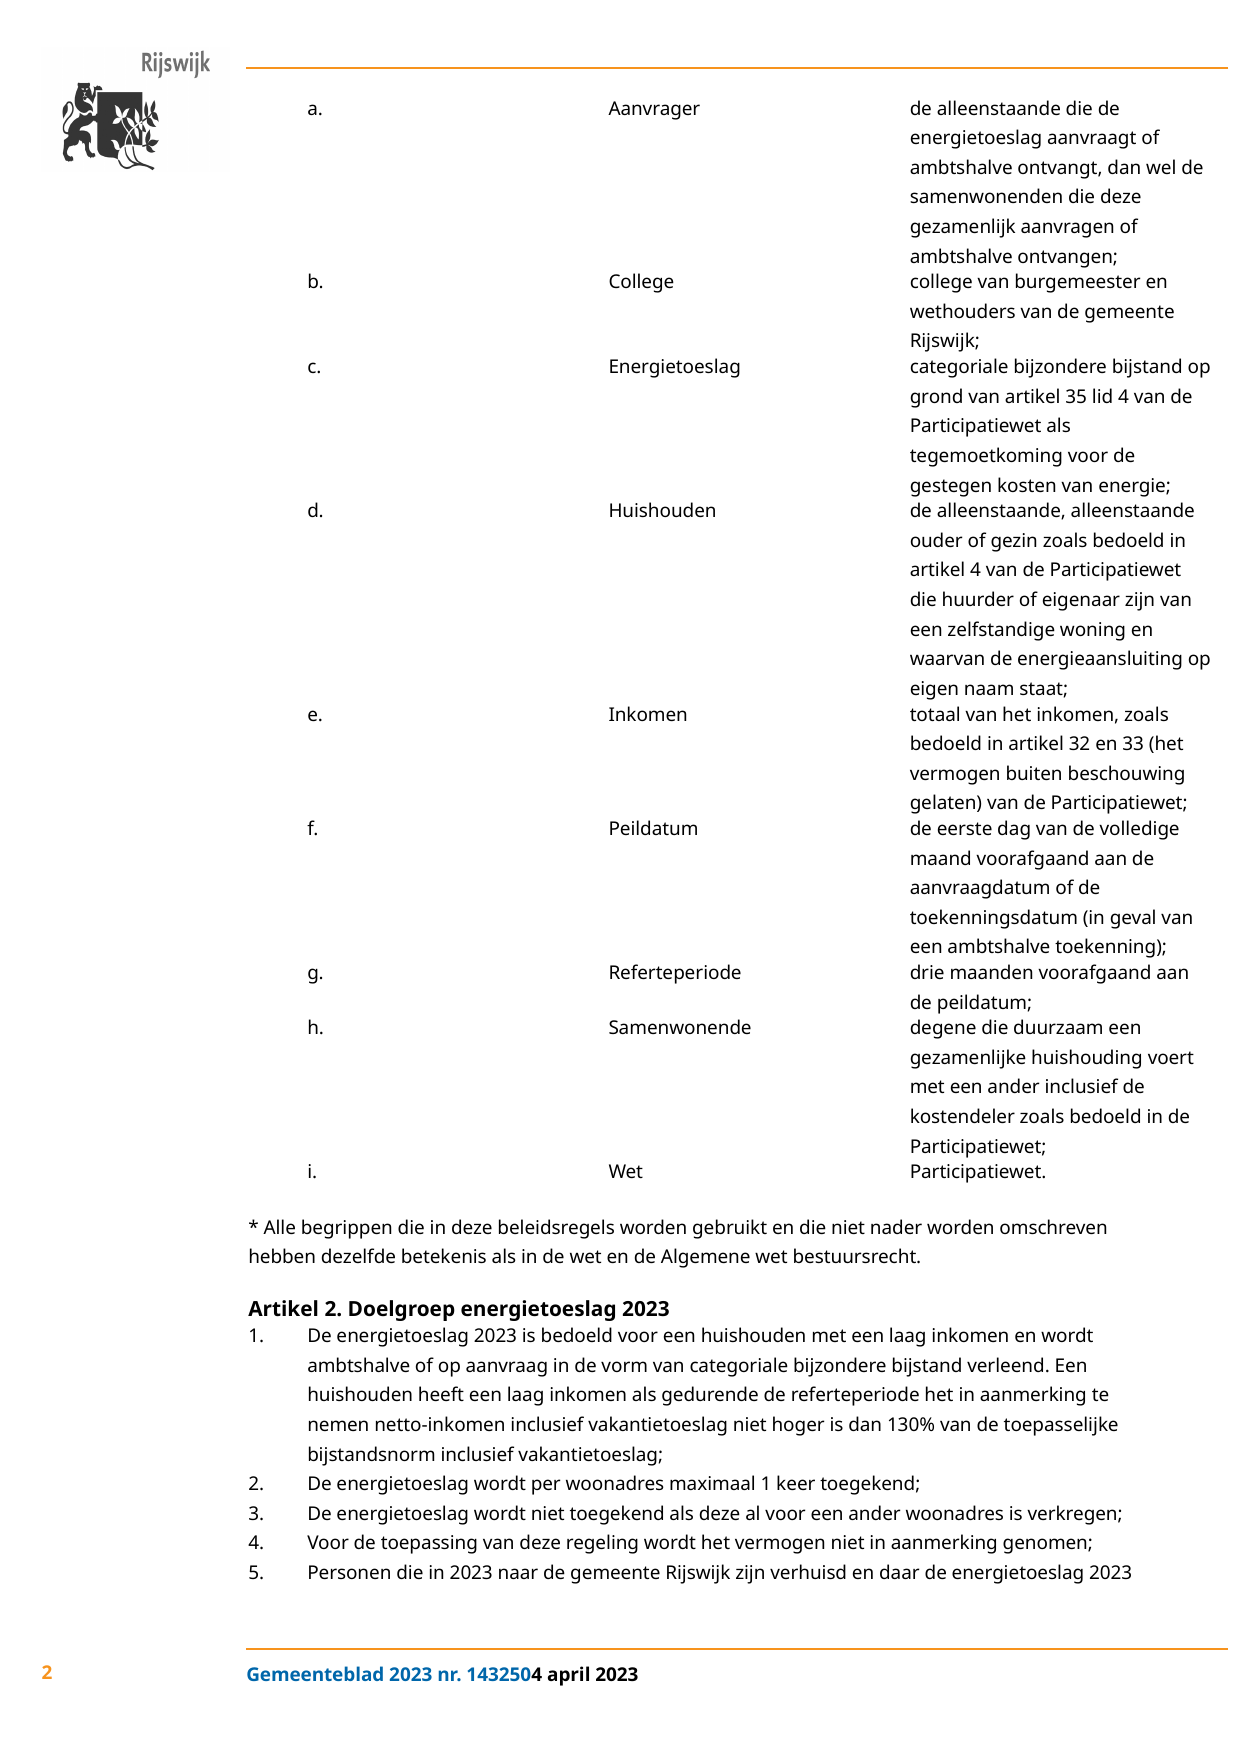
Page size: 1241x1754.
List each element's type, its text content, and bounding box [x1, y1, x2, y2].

table_cell College [608, 269, 909, 353]
table_cell h. [307, 1015, 608, 1159]
list De energietoeslag wordt per woonadres maximaal 1 keer toegekend; [248, 1470, 1152, 1496]
text Artikel 2. Doelgroep energietoeslag 2023 [248, 1294, 1152, 1322]
table_header de alleenstaande die de energietoeslag aanvraagt of ambtshalve ontvangt, dan wel de samenwonenden die deze gezamenlijk aanvragen of ambtshalve ontvangen; [910, 95, 1211, 268]
table_cell f. [307, 815, 608, 959]
table_header Aanvrager [608, 95, 909, 268]
table_cell d. [307, 498, 608, 701]
list De energietoeslag 2023 is bedoeld voor een huishouden met een laag inkomen en wordt ambtshalve of op aanvraag in de vorm van categoriale bijzondere bijstand verleend. Een huishouden heeft een laag inkomen als gedurende de referteperiode het in aanmerking te nemen netto-inkomen inclusief vakantietoeslag niet hoger is dan 130% van de toepasselijke bijstandsnorm inclusief vakantietoeslag; [248, 1322, 1152, 1467]
table_cell de eerste dag van de volledige maand voorafgaand aan de aanvraagdatum of de toekenningsdatum (in geval van een ambtshalve toekenning); [910, 815, 1211, 959]
table_cell b. [307, 269, 608, 353]
list De energietoeslag wordt niet toegekend als deze al voor een ander woonadres is verkregen; [248, 1500, 1152, 1526]
picture [41, 47, 231, 172]
table_cell Inkomen [608, 701, 909, 815]
table_cell g. [307, 959, 608, 1014]
table_cell e. [307, 701, 608, 815]
table_cell totaal van het inkomen, zoals bedoeld in artikel 32 en 33 (het vermogen buiten beschouwing gelaten) van de Participatiewet; [910, 701, 1211, 815]
table_cell Peildatum [608, 815, 909, 959]
table_cell categoriale bijzondere bijstand op grond van artikel 35 lid 4 van de Participatiewet als tegemoetkoming voor de gestegen kosten van energie; [910, 354, 1211, 497]
table_cell college van burgemeester en wethouders van de gemeente Rijswijk; [910, 269, 1211, 353]
table_cell i. [307, 1159, 608, 1184]
table_cell Samenwonende [608, 1015, 909, 1159]
table_cell Wet [608, 1159, 909, 1184]
table_cell de alleenstaande, alleenstaande ouder of gezin zoals bedoeld in artikel 4 van de Participatiewet die huurder of eigenaar zijn van een zelfstandige woning en waarvan de energieaansluiting op eigen naam staat; [910, 498, 1211, 701]
table_cell Huishouden [608, 498, 909, 701]
list Personen die in 2023 naar de gemeente Rijswijk zijn verhuisd en daar de energietoeslag 2023 [248, 1559, 1152, 1585]
table_cell Energietoeslag [608, 354, 909, 497]
table_cell drie maanden voorafgaand aan de peildatum; [910, 959, 1211, 1014]
table_cell Participatiewet. [910, 1159, 1211, 1184]
text * Alle begrippen die in deze beleidsregels worden gebruikt en die niet nader worden omschreven hebben dezelfde betekenis als in de wet en de Algemene wet bestuursrecht. [248, 1214, 1152, 1269]
list Voor de toepassing van deze regeling wordt het vermogen niet in aanmerking genomen; [248, 1529, 1152, 1555]
table_header a. [307, 95, 608, 268]
table_cell degene die duurzaam een gezamenlijke huishouding voert met een ander inclusief de kostendeler zoals bedoeld in de Participatiewet; [910, 1015, 1211, 1159]
table_cell Referteperiode [608, 959, 909, 1014]
table_cell c. [307, 354, 608, 497]
